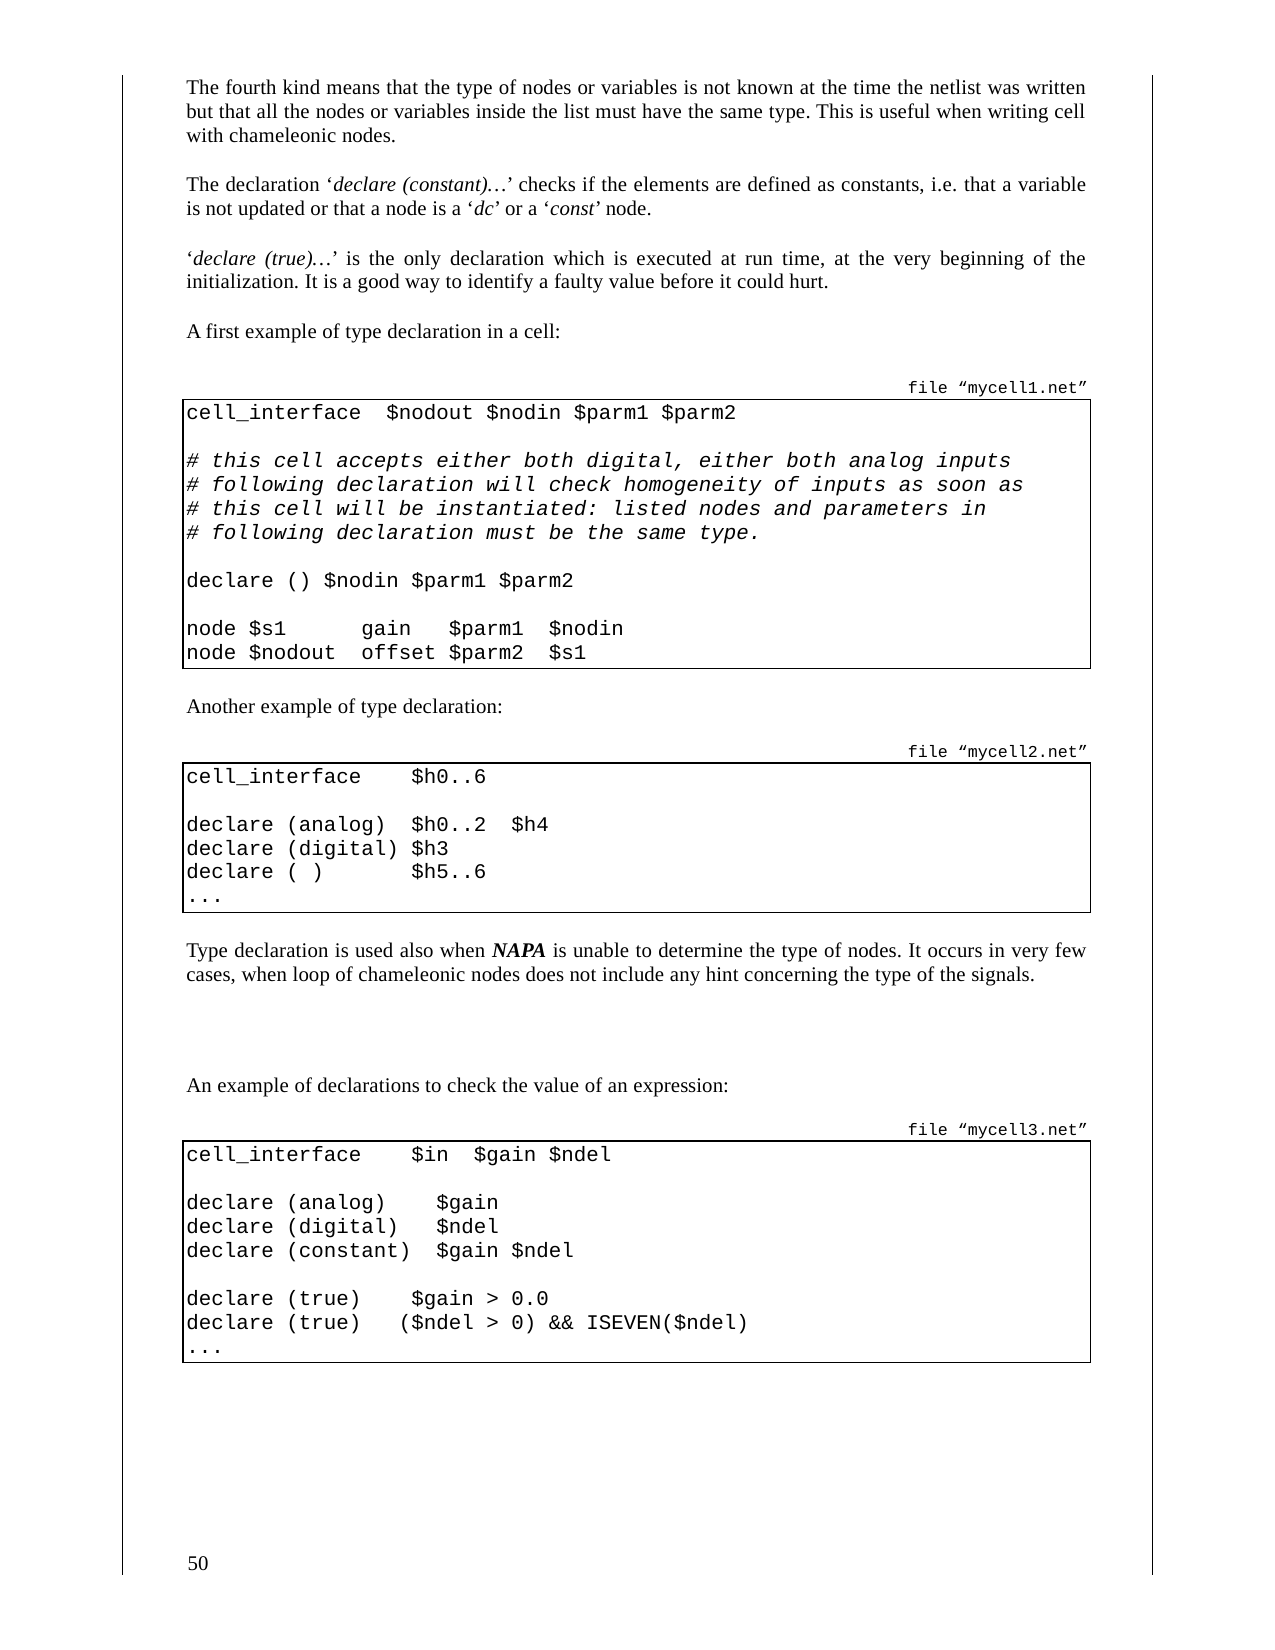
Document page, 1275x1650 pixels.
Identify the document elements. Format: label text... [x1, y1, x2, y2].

text declare (true) ($ndel > 0) && ISEVEN($ndel) [184, 1308, 1090, 1332]
text file “mycell2.net” [186, 743, 1087, 762]
text declare ( ) $h5..6 ... [184, 858, 1090, 912]
text declare (digital) $ndel [184, 1212, 1090, 1236]
text declare (true) $gain > 0.0 [184, 1284, 1090, 1308]
text An example of declarations to check the value of an expression: [186, 1073, 1087, 1097]
text The declaration ‘declare (constant)…’ checks if the elements are defined as constants, i.e. that a variable is not updated or that a node is a ‘dc’ or a ‘const’ node. [186, 172, 1087, 220]
text cell_interface $h0..6 declare (analog) $h0..2 $h4 declare (digital) $h3 [184, 764, 1090, 858]
text file “mycell3.net” [186, 1122, 1087, 1140]
text ‘declare (true)…’ is the only declaration which is executed at run time, at the very beginning of the initialization. It is a good way to identify a faulty value before it could hurt. [186, 245, 1087, 293]
text cell_interface $in $gain $ndel declare (analog) $gain [184, 1142, 1090, 1212]
text A first example of type declaration in a cell: [186, 318, 1087, 342]
text file “mycell1.net” [186, 380, 1087, 398]
text Type declaration is used also when NAPA is unable to determine the type of nodes. It occurs in very few cases, when loop of chameleonic nodes does not include any hint concerning the type of the signals. [186, 938, 1087, 986]
text declare (constant) $gain $ndel [184, 1236, 1090, 1264]
text ... [184, 1332, 1090, 1362]
text cell_interface $nodout $nodin $parm1 $parm2 # this cell accepts either both digital, either both analog inputs # following declaration will check homogeneity of inputs as soon as # this cell will be instantiated: listed nodes and parameters in # following declaration must be the same type. declare () $nodin $parm1 $parm2 node $s1 gain $parm1 $nodin node $nodout offset $parm2 $s1 [184, 400, 1090, 668]
text The fourth kind means that the type of nodes or variables is not known at the time the netlist was written but that all the nodes or variables inside the list must have the same type. This is useful when writing cell with chameleonic nodes. [186, 75, 1087, 147]
text Another example of type declaration: [186, 694, 1087, 718]
